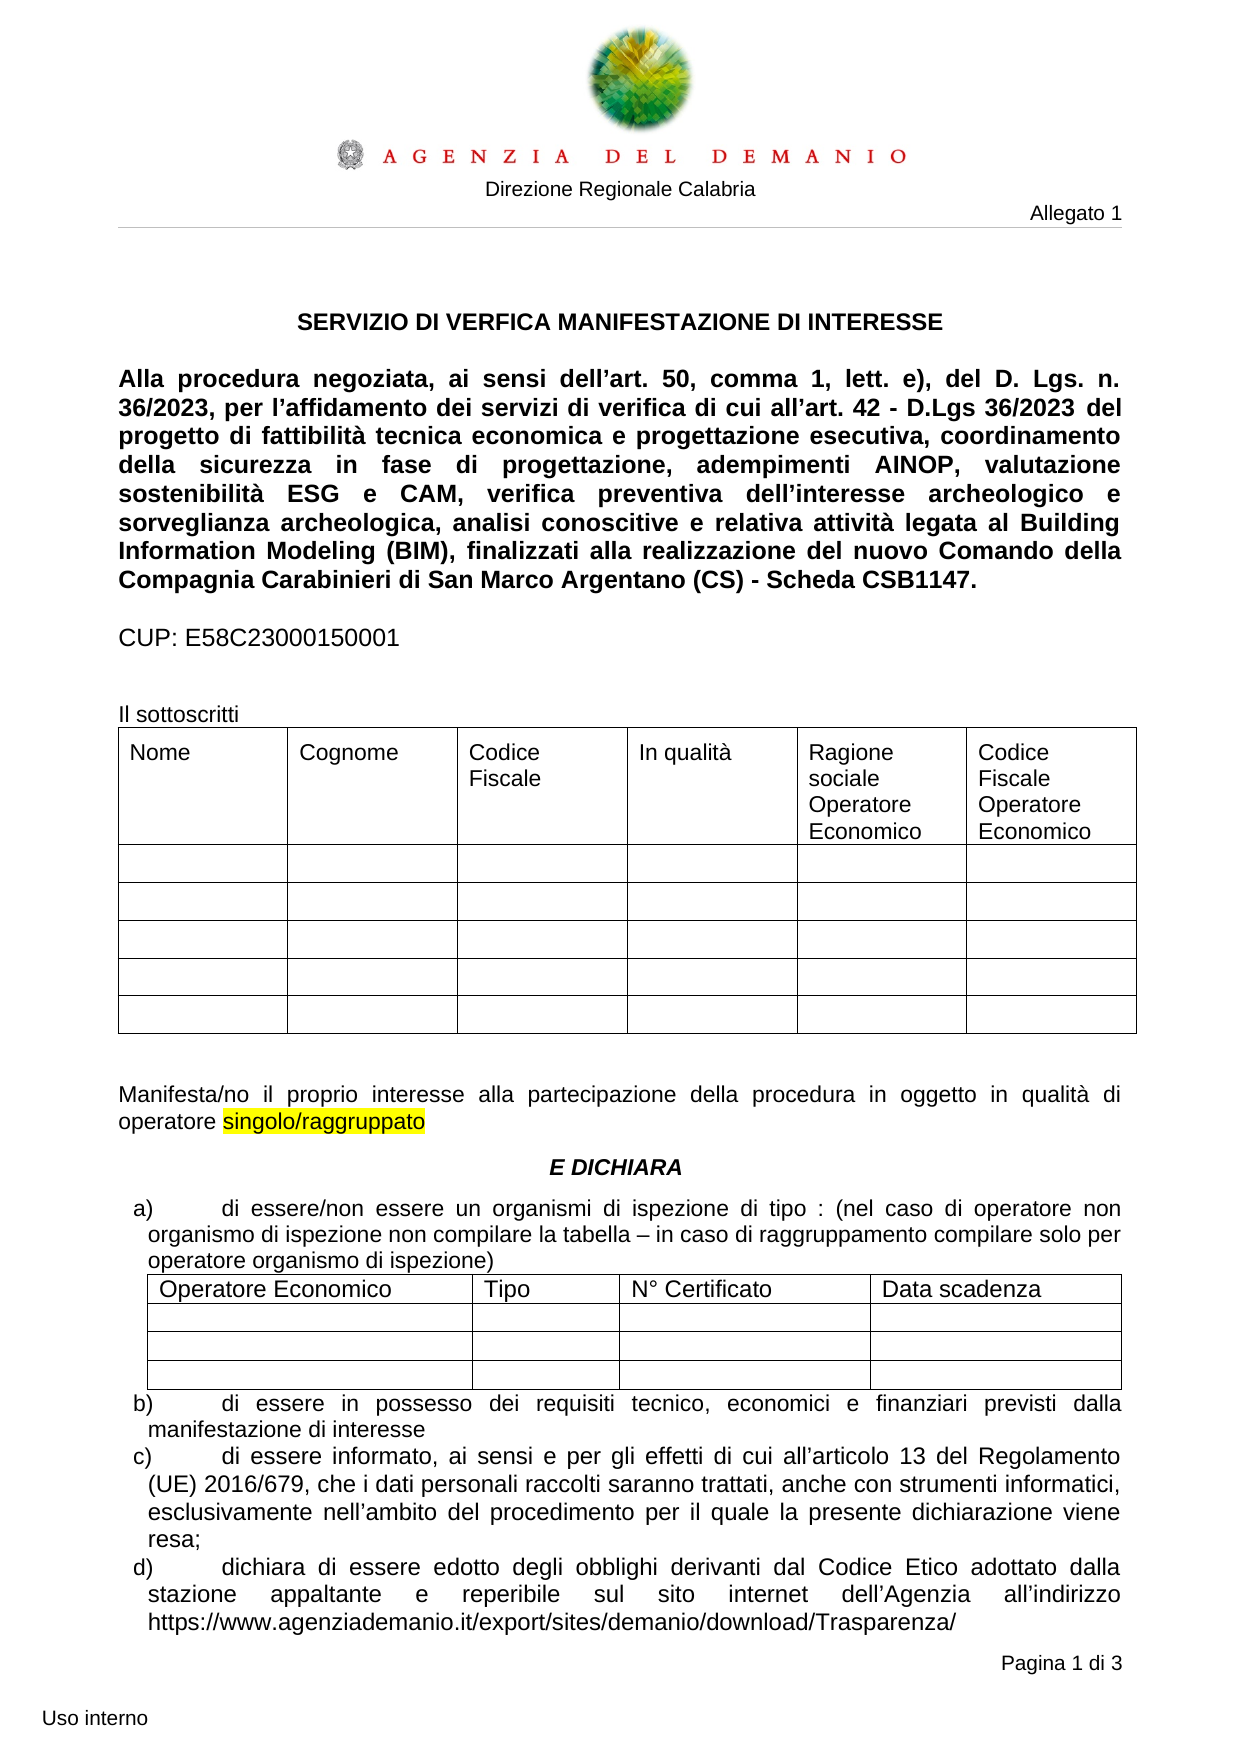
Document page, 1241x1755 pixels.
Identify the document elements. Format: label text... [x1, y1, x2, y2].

table_cell [148, 1304, 472, 1331]
table_cell [628, 845, 797, 882]
table_cell [967, 883, 1136, 920]
table_header Operatore Economico [148, 1275, 472, 1302]
list di essere in possesso dei requisiti tecnico, economici e finanziari previsti dalla manifestazione di interesse [133, 1389, 1122, 1442]
text Alla procedura negoziata, ai sensi dell’art. 50, comma 1, lett. e), del D. Lgs. n. 36/2023, per l’affidamento dei servizi di verifica di cui all’art. 42 - D.Lgs 36/2023 del progetto di fattibilità tecnica economica e progettazione esecutiva, coordinamento della sicurezza in fase di progettazione, adempimenti AINOP, valutazione sostenibilità ESG e CAM, verifica preventiva dell’interesse archeologico e sorveglianza archeologica, analisi conoscitive e relativa attività legata al Building Information Modeling (BIM), finalizzati alla realizzazione del nuovo Comando della Compagnia Carabinieri di San Marco Argentano (CS) - Scheda CSB1147. [118, 364, 1122, 594]
table_cell [967, 996, 1136, 1033]
table_cell [871, 1304, 1121, 1331]
table_cell [458, 921, 627, 957]
table_header Codice Fiscale Operatore Economico [967, 728, 1136, 844]
text CUP: E58C23000150001 [118, 622, 1122, 651]
table_cell [148, 1361, 472, 1388]
table_cell [620, 1332, 870, 1360]
table_cell [473, 1332, 619, 1360]
table_cell [288, 921, 457, 957]
table_cell [967, 845, 1136, 882]
table_cell [798, 959, 966, 995]
table_cell [871, 1361, 1121, 1388]
table_cell [288, 959, 457, 995]
text SERVIZIO DI VERFICA MANIFESTAZIONE DI INTERESSE [118, 307, 1122, 335]
table_cell [798, 845, 966, 882]
table_cell [620, 1361, 870, 1388]
table_cell [871, 1332, 1121, 1360]
table_cell [148, 1332, 472, 1360]
table_header Cognome [288, 728, 457, 844]
table_header Ragione sociale Operatore Economico [798, 728, 966, 844]
table_cell [473, 1361, 619, 1388]
table_header Data scadenza [871, 1275, 1121, 1302]
table_cell [119, 996, 287, 1033]
table_cell [458, 845, 627, 882]
table_cell [967, 921, 1136, 957]
table_cell [288, 883, 457, 920]
table_cell [458, 883, 627, 920]
list dichiara di essere edotto degli obblighi derivanti dal Codice Etico adottato dalla stazione appaltante e reperibile sul sito internet dell’Agenzia all’indirizzo https://www.agenziademanio.it/export/sites/demanio/download/Trasparenza/ [133, 1553, 1122, 1635]
table_cell [620, 1304, 870, 1331]
table_cell [628, 921, 797, 957]
table_cell [119, 883, 287, 920]
table_cell [458, 996, 627, 1033]
table_header Nome [119, 728, 287, 844]
table_cell [288, 996, 457, 1033]
table_cell [798, 996, 966, 1033]
table_cell [628, 883, 797, 920]
list di essere/non essere un organismi di ispezione di tipo : (nel caso di operatore non organismo di ispezione non compilare la tabella – in caso di raggruppamento compilare solo per operatore organismo di ispezione) [133, 1195, 1122, 1274]
list di essere informato, ai sensi e per gli effetti di cui all’articolo 13 del Regolamento (UE) 2016/679, che i dati personali raccolti saranno trattati, anche con strumenti informatici, esclusivamente nell’ambito del procedimento per il quale la presente dichiarazione viene resa; [133, 1442, 1122, 1553]
table_header In qualità [628, 728, 797, 844]
table_cell [628, 996, 797, 1033]
text E DICHIARA [118, 1154, 1122, 1181]
text Manifesta/no il proprio interesse alla partecipazione della procedura in oggetto in qualità di operatore singolo/raggruppato [118, 1081, 1122, 1134]
table_header Tipo [473, 1275, 619, 1302]
table_cell [628, 959, 797, 995]
text Il sottoscritti [118, 701, 1122, 727]
table_cell [798, 921, 966, 957]
table_cell [967, 959, 1136, 995]
table_cell [119, 959, 287, 995]
table_header Codice Fiscale [458, 728, 627, 844]
table_cell [119, 921, 287, 957]
table_cell [119, 845, 287, 882]
table_cell [473, 1304, 619, 1331]
table_cell [458, 959, 627, 995]
table_header N° Certificato [620, 1275, 870, 1302]
table_cell [798, 883, 966, 920]
table_cell [288, 845, 457, 882]
